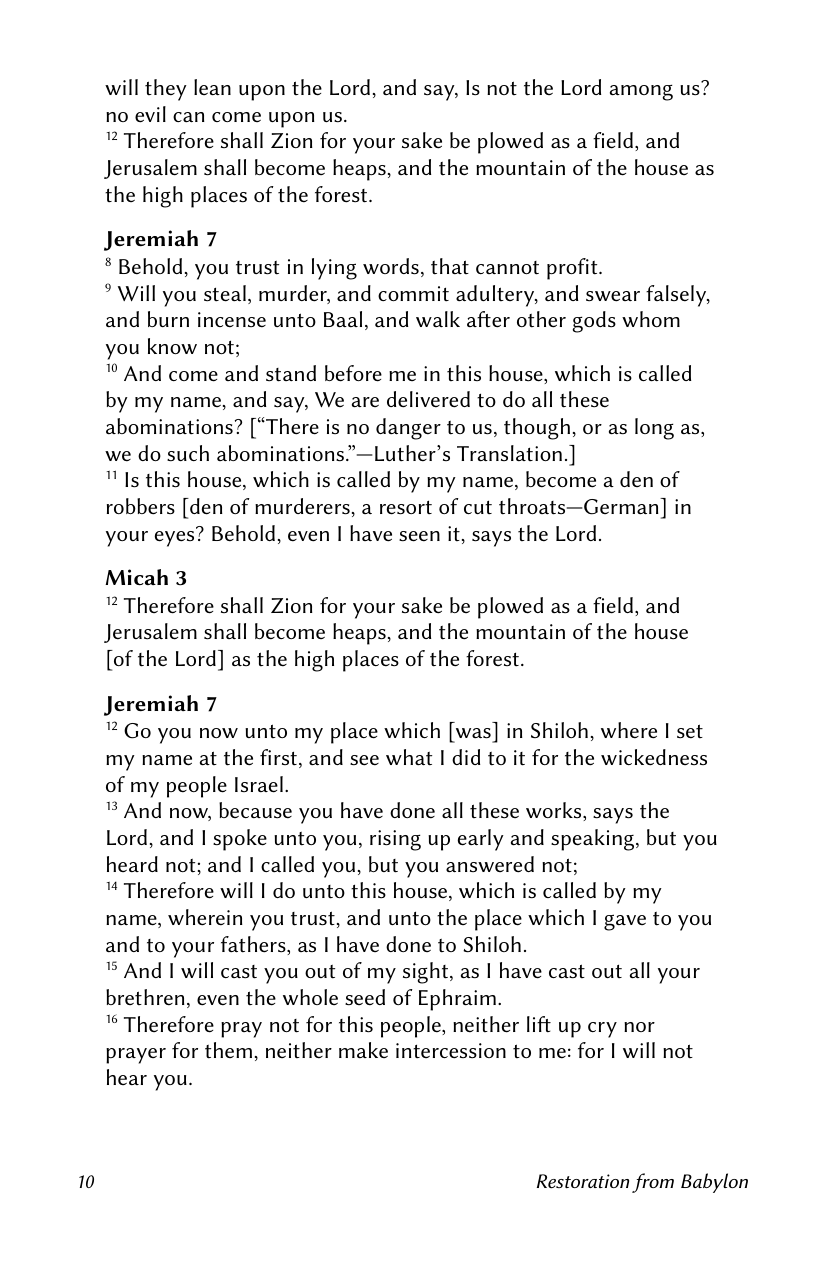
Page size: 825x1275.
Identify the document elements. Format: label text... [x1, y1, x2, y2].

text 10 And come and stand before me in this house, which is called by my name, and say, We are delivered to do all these abominations? [“There is no danger to us, though, or as long as, we do such abominations.”—Luther’s Translation.] [105, 361, 720, 467]
text 8 Behold, you trust in lying words, that cannot profit. [105, 254, 720, 280]
text 14 Therefore will I do unto this house, which is called by my name, wherein you trust, and unto the place which I gave to you and to your fathers, as I have done to Shiloh. [105, 878, 720, 958]
text 9 Will you steal, murder, and commit adultery, and swear falsely, and burn incense unto Baal, and walk after other gods whom you know not; [105, 281, 720, 360]
text 16 Therefore pray not for this people, neither lift up cry nor prayer for them, neither make intercession to me: for I will not hear you. [105, 1012, 720, 1091]
text 15 And I will cast you out of my sight, as I have cast out all your brethren, even the whole seed of Ephraim. [105, 958, 720, 1011]
text 12 Therefore shall Zion for your sake be plowed as a field, and Jerusalem shall become heaps, and the mountain of the house as the high places of the forest. [105, 128, 720, 208]
text 11 Is this house, which is called by my name, become a den of robbers [den of murderers, a resort of cut throats—German] in your eyes? Behold, even I have seen it, says the Lord. [105, 467, 720, 547]
text Jeremiah 7 [105, 691, 750, 717]
text will they lean upon the Lord, and say, Is not the Lord among us? no evil can come upon us. [105, 75, 720, 128]
text 13 And now, because you have done all these works, says the Lord, and I spoke unto you, rising up early and speaking, but you heard not; and I called you, but you answered not; [105, 798, 720, 878]
text Jeremiah 7 [105, 226, 750, 252]
text 12 Therefore shall Zion for your sake be plowed as a field, and Jerusalem shall become heaps, and the mountain of the house [of the Lord] as the high places of the forest. [105, 593, 720, 672]
text 12 Go you now unto my place which [was] in Shiloh, where I set my name at the first, and see what I did to it for the wickedness of my people Israel. [105, 718, 720, 798]
text Micah 3 [105, 565, 750, 591]
